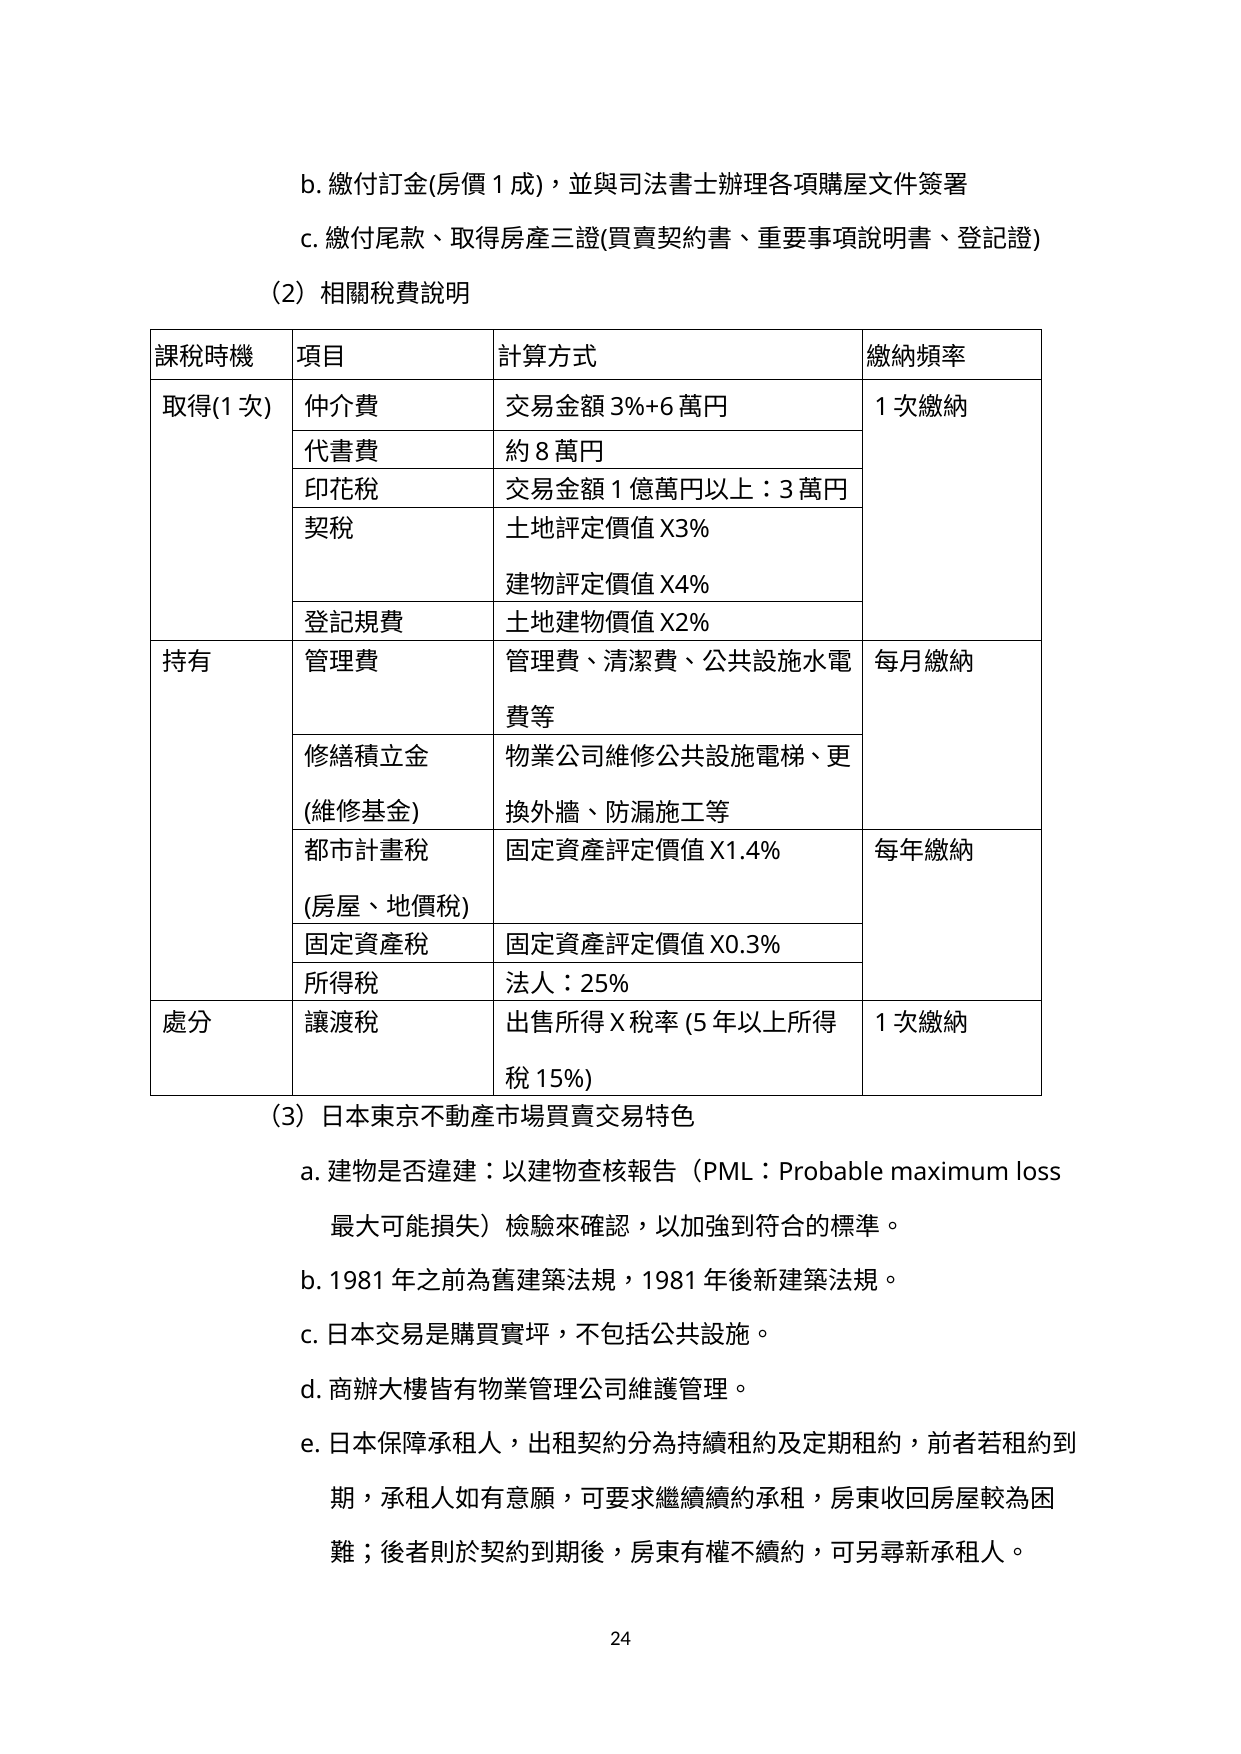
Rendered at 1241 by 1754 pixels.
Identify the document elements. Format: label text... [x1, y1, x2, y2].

table_cell 管理費、清潔費、公共設施水電費等 [494, 641, 862, 734]
table_cell 持有 [151, 641, 292, 1000]
table_cell 讓渡稅 [293, 1001, 493, 1095]
text （2）相關稅費說明 [256, 273, 1078, 311]
table_cell 約8萬円 [494, 431, 862, 468]
table_cell 法人：25% [494, 963, 862, 1000]
table_cell 每年繳納 [863, 830, 1041, 1000]
table_cell 印花稅 [293, 469, 493, 507]
list b. 1981年之前為舊建築法規，1981年後新建築法規。 [300, 1261, 1078, 1297]
text （3）日本東京不動產市場買賣交易特色 [256, 1096, 1078, 1134]
list c. 繳付尾款、取得房產三證(買賣契約書、重要事項說明書、登記證) [300, 219, 1078, 255]
table_header 項目 [293, 330, 493, 379]
table_cell 固定資產稅 [293, 924, 493, 962]
table_cell 代書費 [293, 431, 493, 468]
list e. 日本保障承租人，出租契約分為持續租約及定期租約，前者若租約到期，承租人如有意願，可要求繼續續約承租，房東收回房屋較為困難；後者則於契約到期後，房東有權不續約，可另尋新承租人。 [300, 1424, 1078, 1569]
table_cell 處分 [151, 1001, 292, 1095]
table_cell 每月繳納 [863, 641, 1041, 829]
table_cell 固定資產評定價值X1.4% [494, 830, 862, 923]
list d. 商辦大樓皆有物業管理公司維護管理。 [300, 1369, 1078, 1406]
table_cell 管理費 [293, 641, 493, 734]
table_cell 交易金額1億萬円以上：3萬円 [494, 469, 862, 507]
table_cell 契稅 [293, 508, 493, 601]
table_header 課稅時機 [151, 330, 292, 379]
list c. 日本交易是購買實坪，不包括公共設施。 [300, 1315, 1078, 1351]
table_header 計算方式 [494, 330, 862, 379]
table_cell 出售所得X稅率 (5年以上所得稅15%) [494, 1001, 862, 1095]
table_cell 土地建物價值X2% [494, 602, 862, 639]
table_cell 1次繳納 [863, 1001, 1041, 1095]
table_header 繳納頻率 [863, 330, 1041, 379]
table_cell 土地評定價值X3% 建物評定價值X4% [494, 508, 862, 601]
table_cell 取得(1次) [151, 380, 292, 639]
list a. 建物是否違建：以建物查核報告（PML：Probable maximum loss最大可能損失）檢驗來確認，以加強到符合的標準。 [300, 1152, 1078, 1242]
table_cell 修繕積立金 (維修基金) [293, 735, 493, 829]
table_cell 都市計畫稅 (房屋、地價稅) [293, 830, 493, 923]
table_cell 登記規費 [293, 602, 493, 639]
table_cell 交易金額3%+6萬円 [494, 380, 862, 430]
table_cell 仲介費 [293, 380, 493, 430]
table_cell 固定資產評定價值X0.3% [494, 924, 862, 962]
table_cell 1次繳納 [863, 380, 1041, 639]
table_cell 所得稅 [293, 963, 493, 1000]
list b. 繳付訂金(房價1成)，並與司法書士辦理各項購屋文件簽署 [300, 164, 1078, 201]
table_cell 物業公司維修公共設施電梯、更換外牆、防漏施工等 [494, 735, 862, 829]
